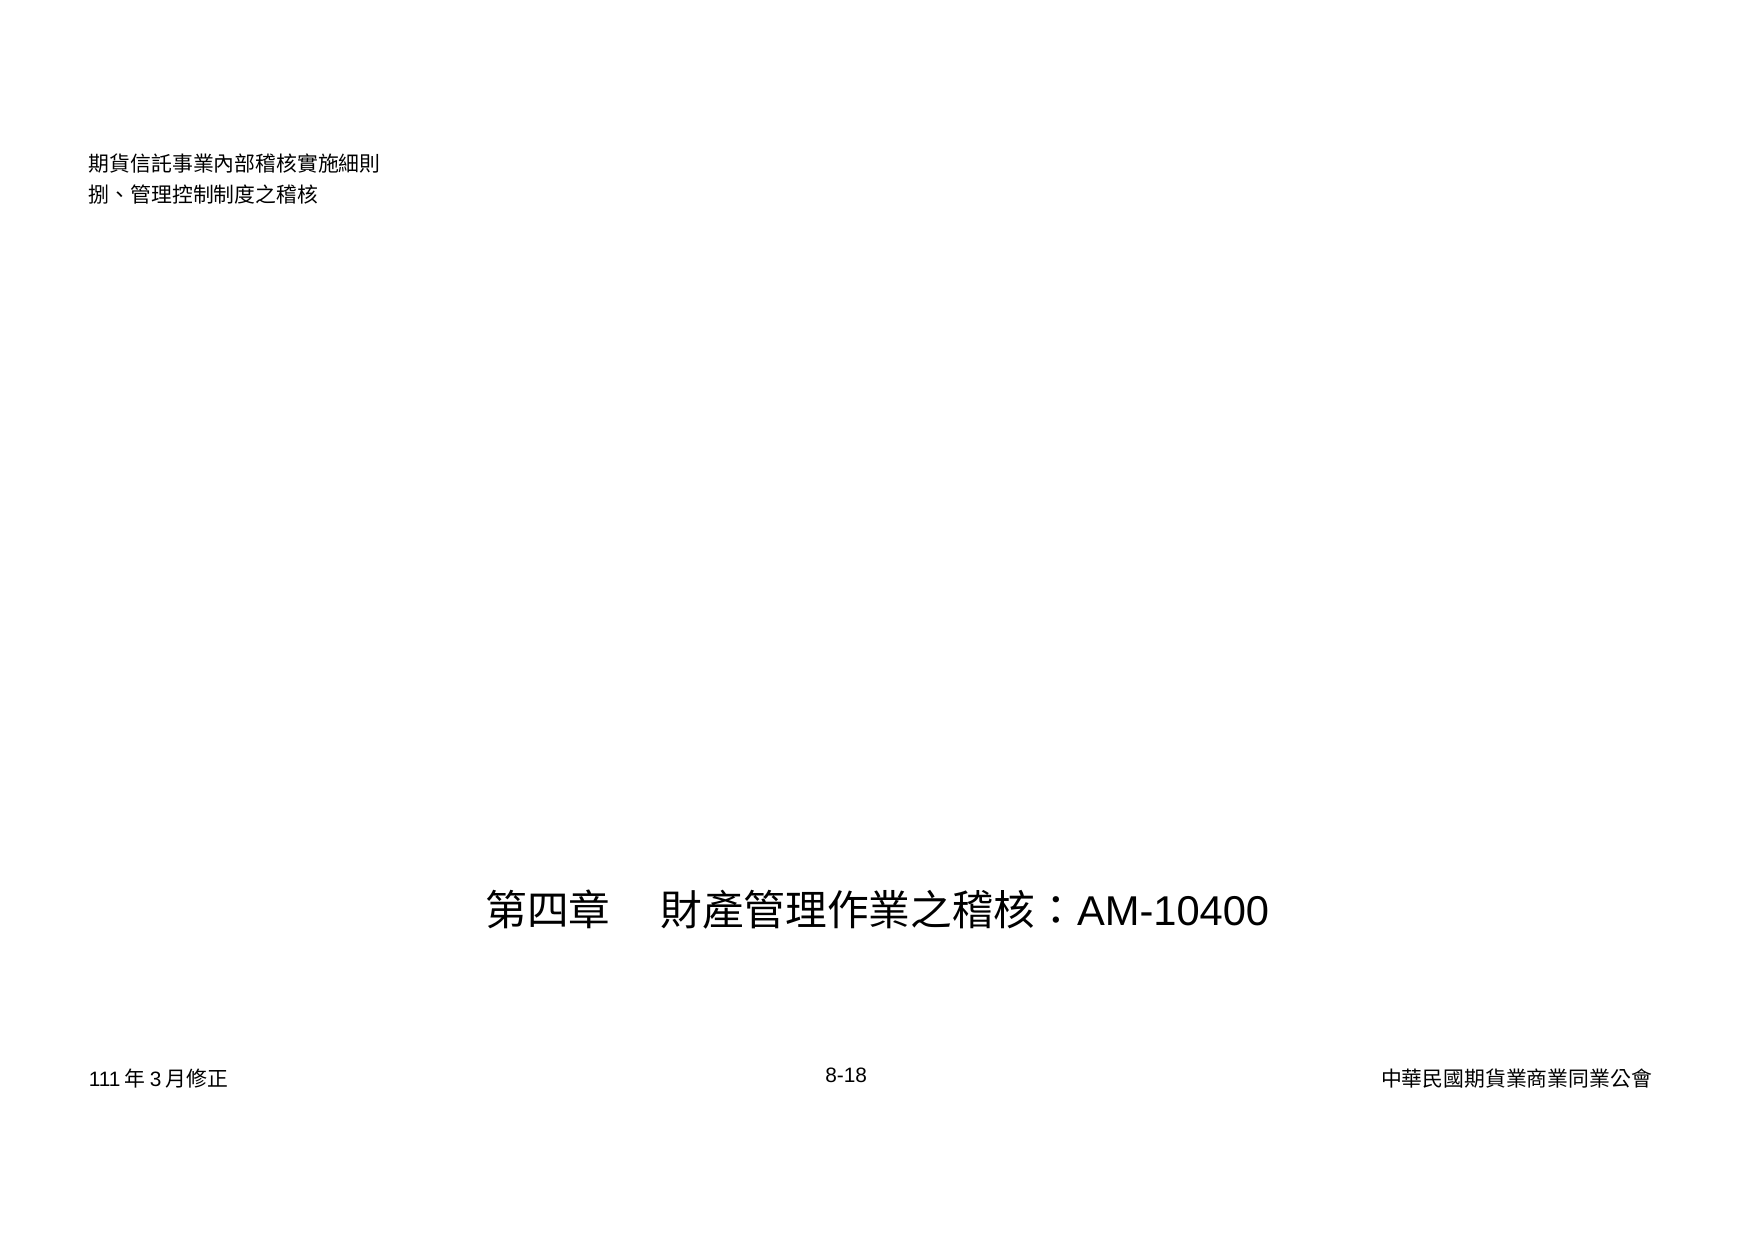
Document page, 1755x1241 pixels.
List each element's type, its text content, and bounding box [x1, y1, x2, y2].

subtitle 財產管理作業之稽核：AM-10400 [89, 866, 1666, 928]
